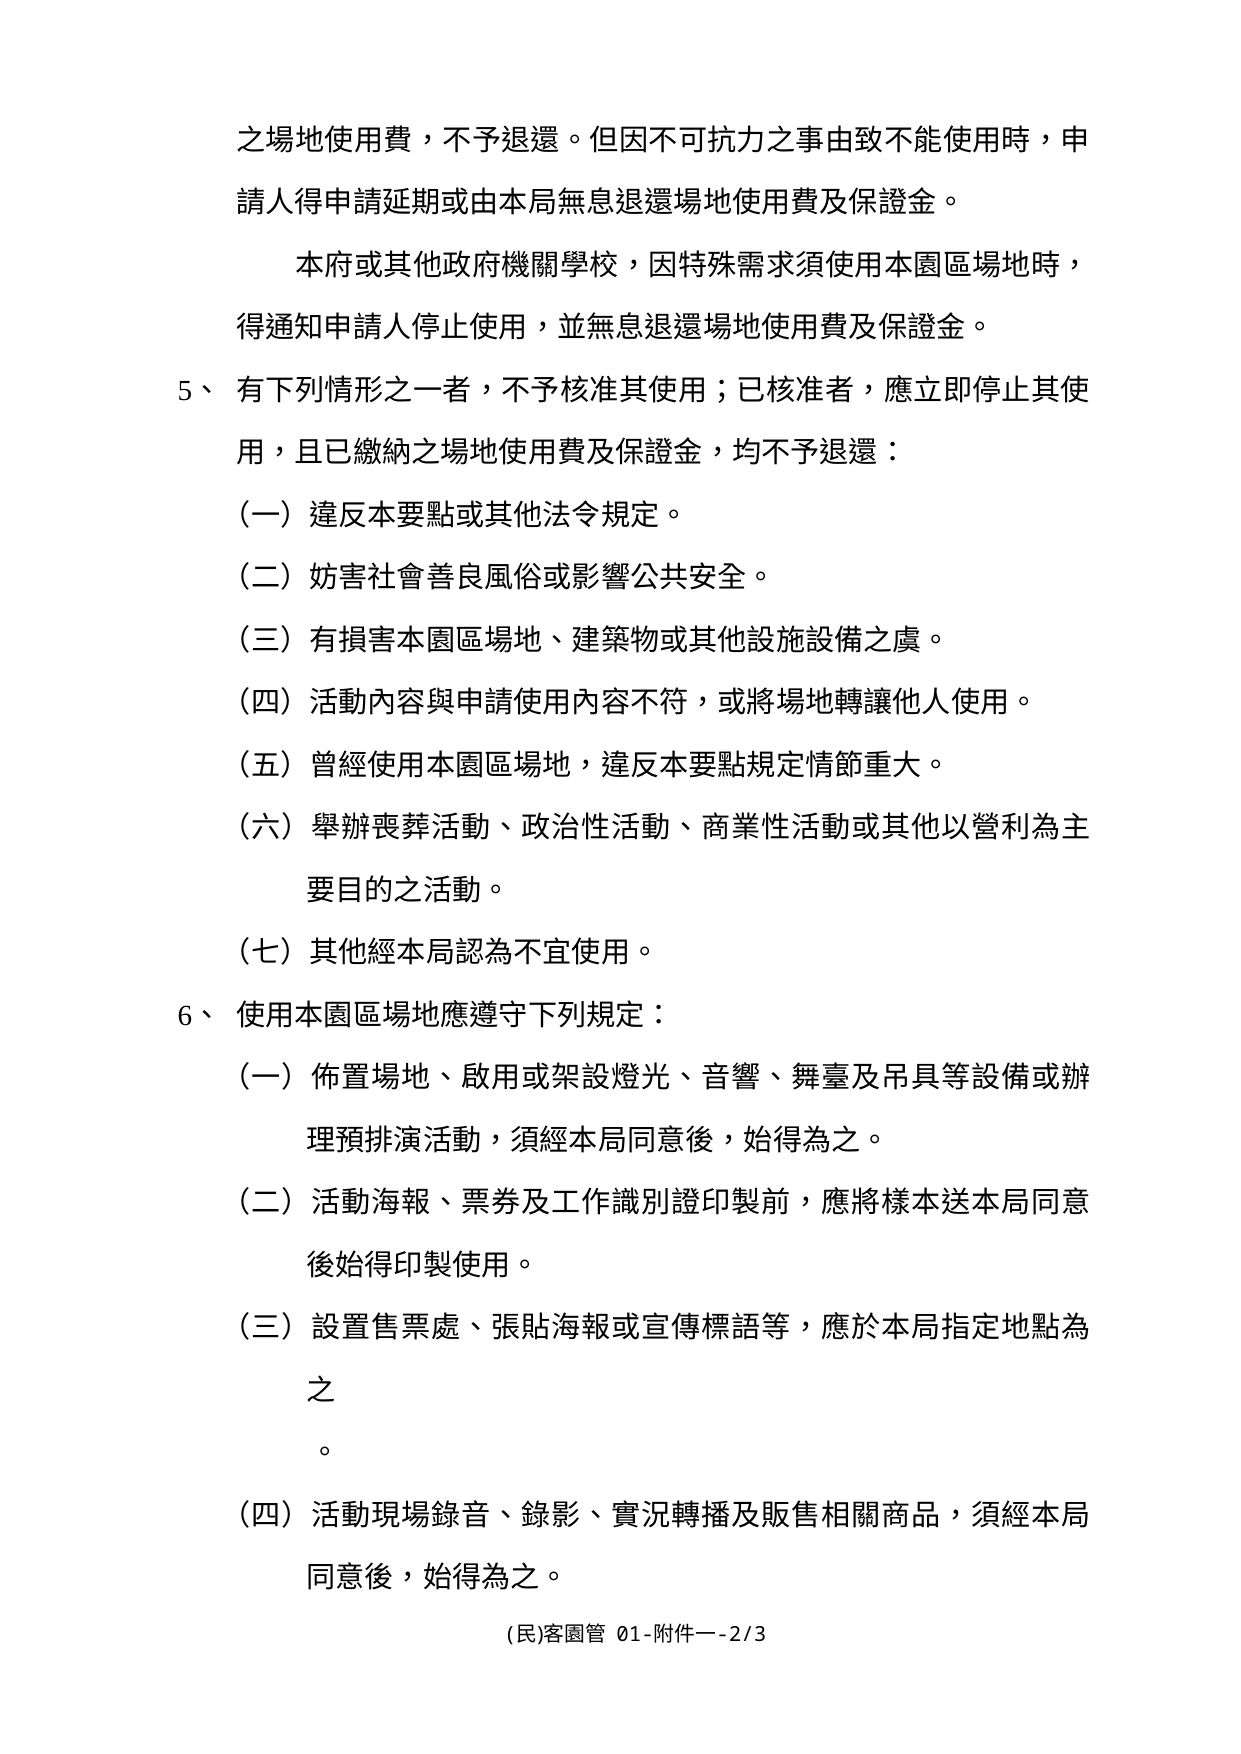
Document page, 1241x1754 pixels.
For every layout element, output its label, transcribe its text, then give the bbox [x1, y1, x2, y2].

text 本府或其他政府機關學校，因特殊需求須使用本園區場地時，得通知申請人停止使用，並無息退還場地使用費及保證金。 [236, 221, 1092, 346]
text （七）其他經本局認為不宜使用。 [222, 908, 1092, 971]
text （一）佈置場地、啟用或架設燈光、音響、舞臺及吊具等設備或辦理預排演活動，須經本局同意後，始得為之。 [222, 1033, 1092, 1158]
text （二）妨害社會善良風俗或影響公共安全。 [177, 533, 1092, 596]
text （二）活動海報、票券及工作識別證印製前，應將樣本送本局同意後始得印製使用。 [222, 1158, 1092, 1283]
text （三）有損害本園區場地、建築物或其他設施設備之虞。 [177, 596, 1092, 658]
list 有下列情形之一者，不予核准其使用；已核准者，應立即停止其使用，且已繳納之場地使用費及保證金，均不予退還： [177, 346, 1092, 471]
text （六）舉辦喪葬活動、政治性活動、商業性活動或其他以營利為主要目的之活動。 [222, 783, 1092, 908]
text （五）曾經使用本園區場地，違反本要點規定情節重大。 [177, 721, 1092, 783]
text （一）違反本要點或其他法令規定。 [177, 471, 1092, 533]
list 使用本園區場地應遵守下列規定： [177, 971, 1092, 1033]
text 。 [306, 1408, 1092, 1471]
text （四）活動內容與申請使用內容不符，或將場地轉讓他人使用。 [177, 658, 1092, 721]
text （四）活動現場錄音、錄影、實況轉播及販售相關商品，須經本局同意後，始得為之。 [222, 1471, 1092, 1596]
list 之場地使用費，不予退還。但因不可抗力之事由致不能使用時，申請人得申請延期或由本局無息退還場地使用費及保證金。 [177, 96, 1092, 221]
text （三）設置售票處、張貼海報或宣傳標語等，應於本局指定地點為之 [222, 1283, 1092, 1408]
